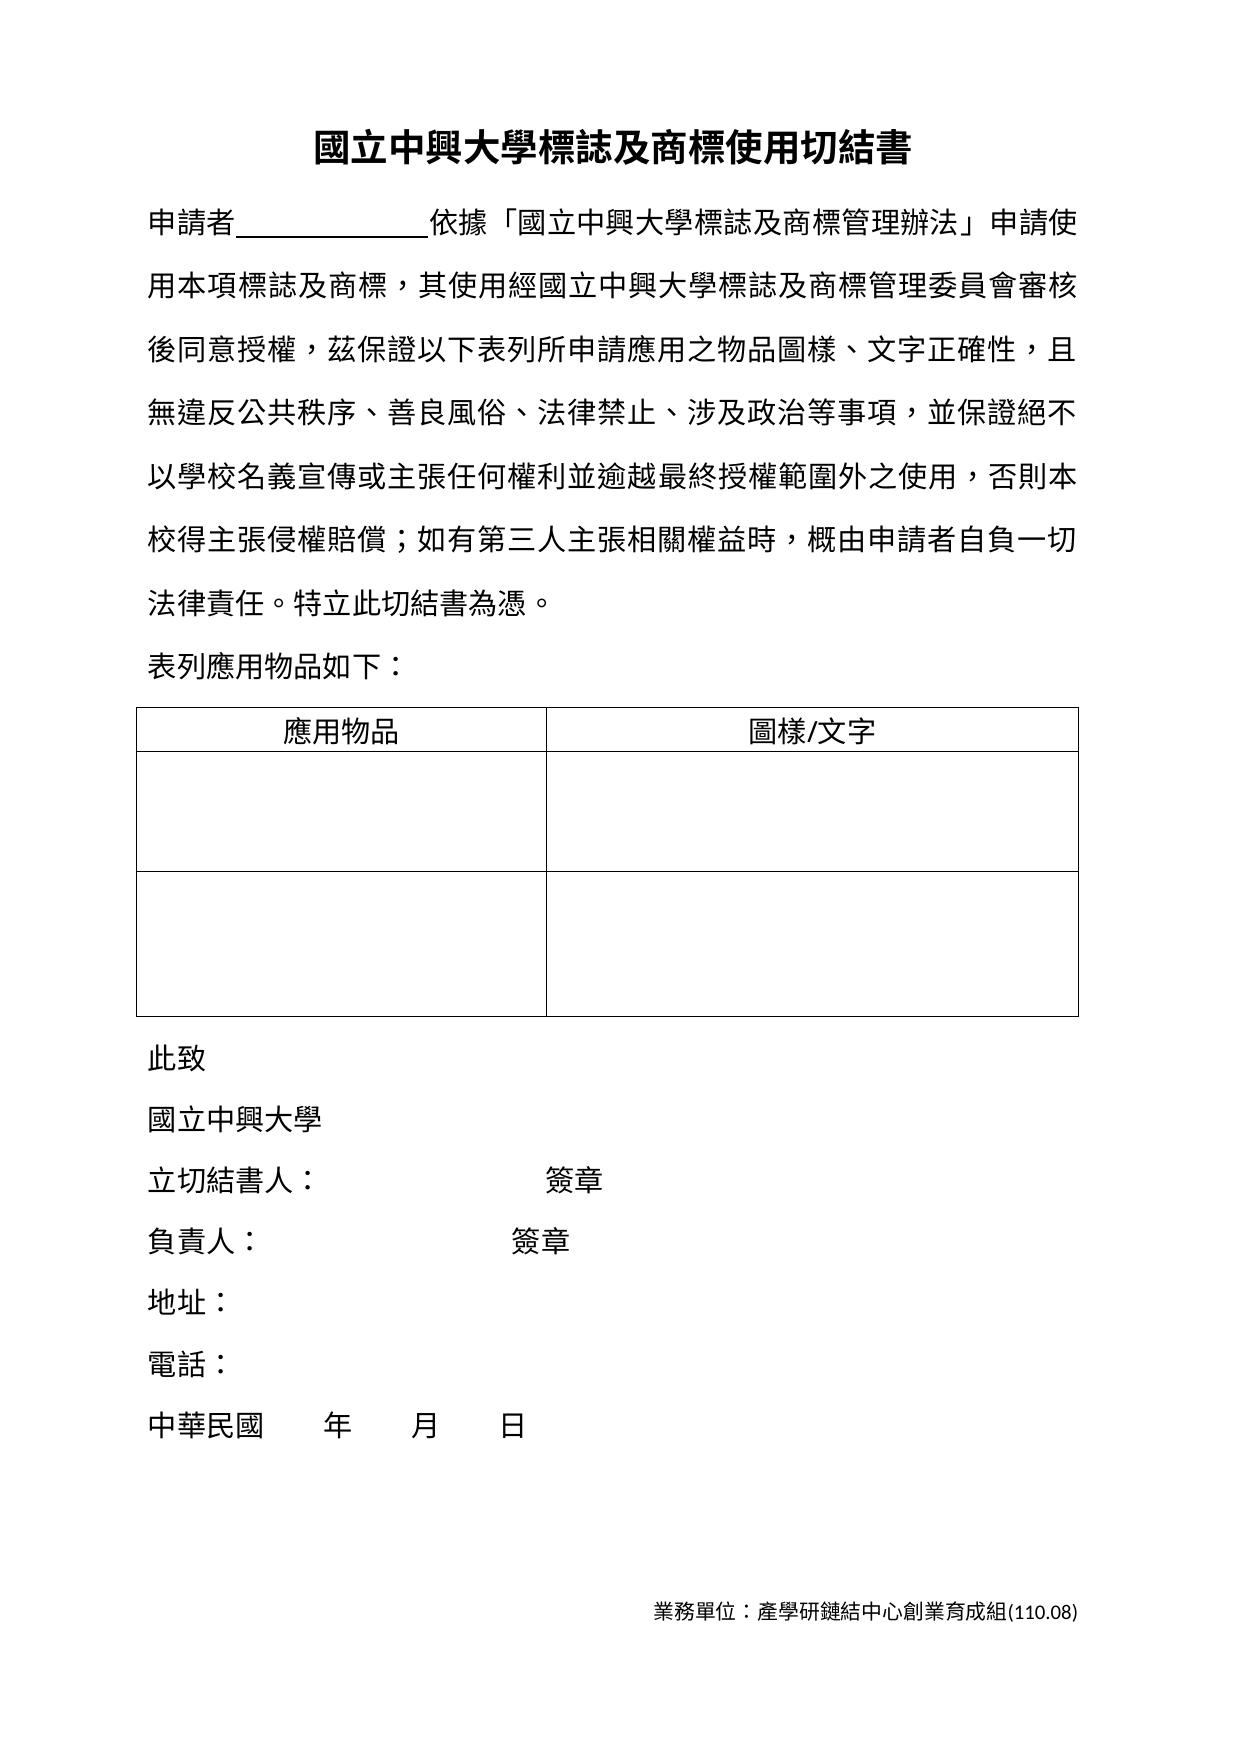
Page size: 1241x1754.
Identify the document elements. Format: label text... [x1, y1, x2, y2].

text 地址： [148, 1280, 1078, 1322]
table_header 應用物品 [137, 708, 546, 751]
text 中華民國 年 月 日 [148, 1402, 1078, 1444]
table_header 圖樣/文字 [547, 708, 1078, 751]
table_cell [547, 752, 1078, 871]
text 國立中興大學 [148, 1097, 1078, 1139]
table_cell [547, 872, 1078, 1016]
table_cell [137, 872, 546, 1016]
text 負責人： 簽章 [148, 1219, 1078, 1261]
text 申請者 依據「國立中興大學標誌及商標管理辦法」申請使用本項標誌及商標，其使用經國立中興大學標誌及商標管理委員會審核後同意授權，茲保證以下表列所申請應用之物品圖樣、文字正確性，且無違反公共秩序、善良風俗、法律禁止、涉及政治等事項，並保證絕不以學校名義宣傳或主張任何權利並逾越最終授權範圍外之使用，否則本校得主張侵權賠償；如有第三人主張相關權益時，概由申請者自負一切法律責任。特立此切結書為憑。 [148, 199, 1078, 622]
text 國立中興大學標誌及商標使用切結書 [148, 118, 1078, 172]
text 立切結書人： 簽章 [148, 1158, 1078, 1200]
text 電話： [148, 1341, 1078, 1383]
text 此致 [148, 1036, 1078, 1078]
table_cell [137, 752, 546, 871]
text 表列應用物品如下： [148, 644, 1078, 686]
